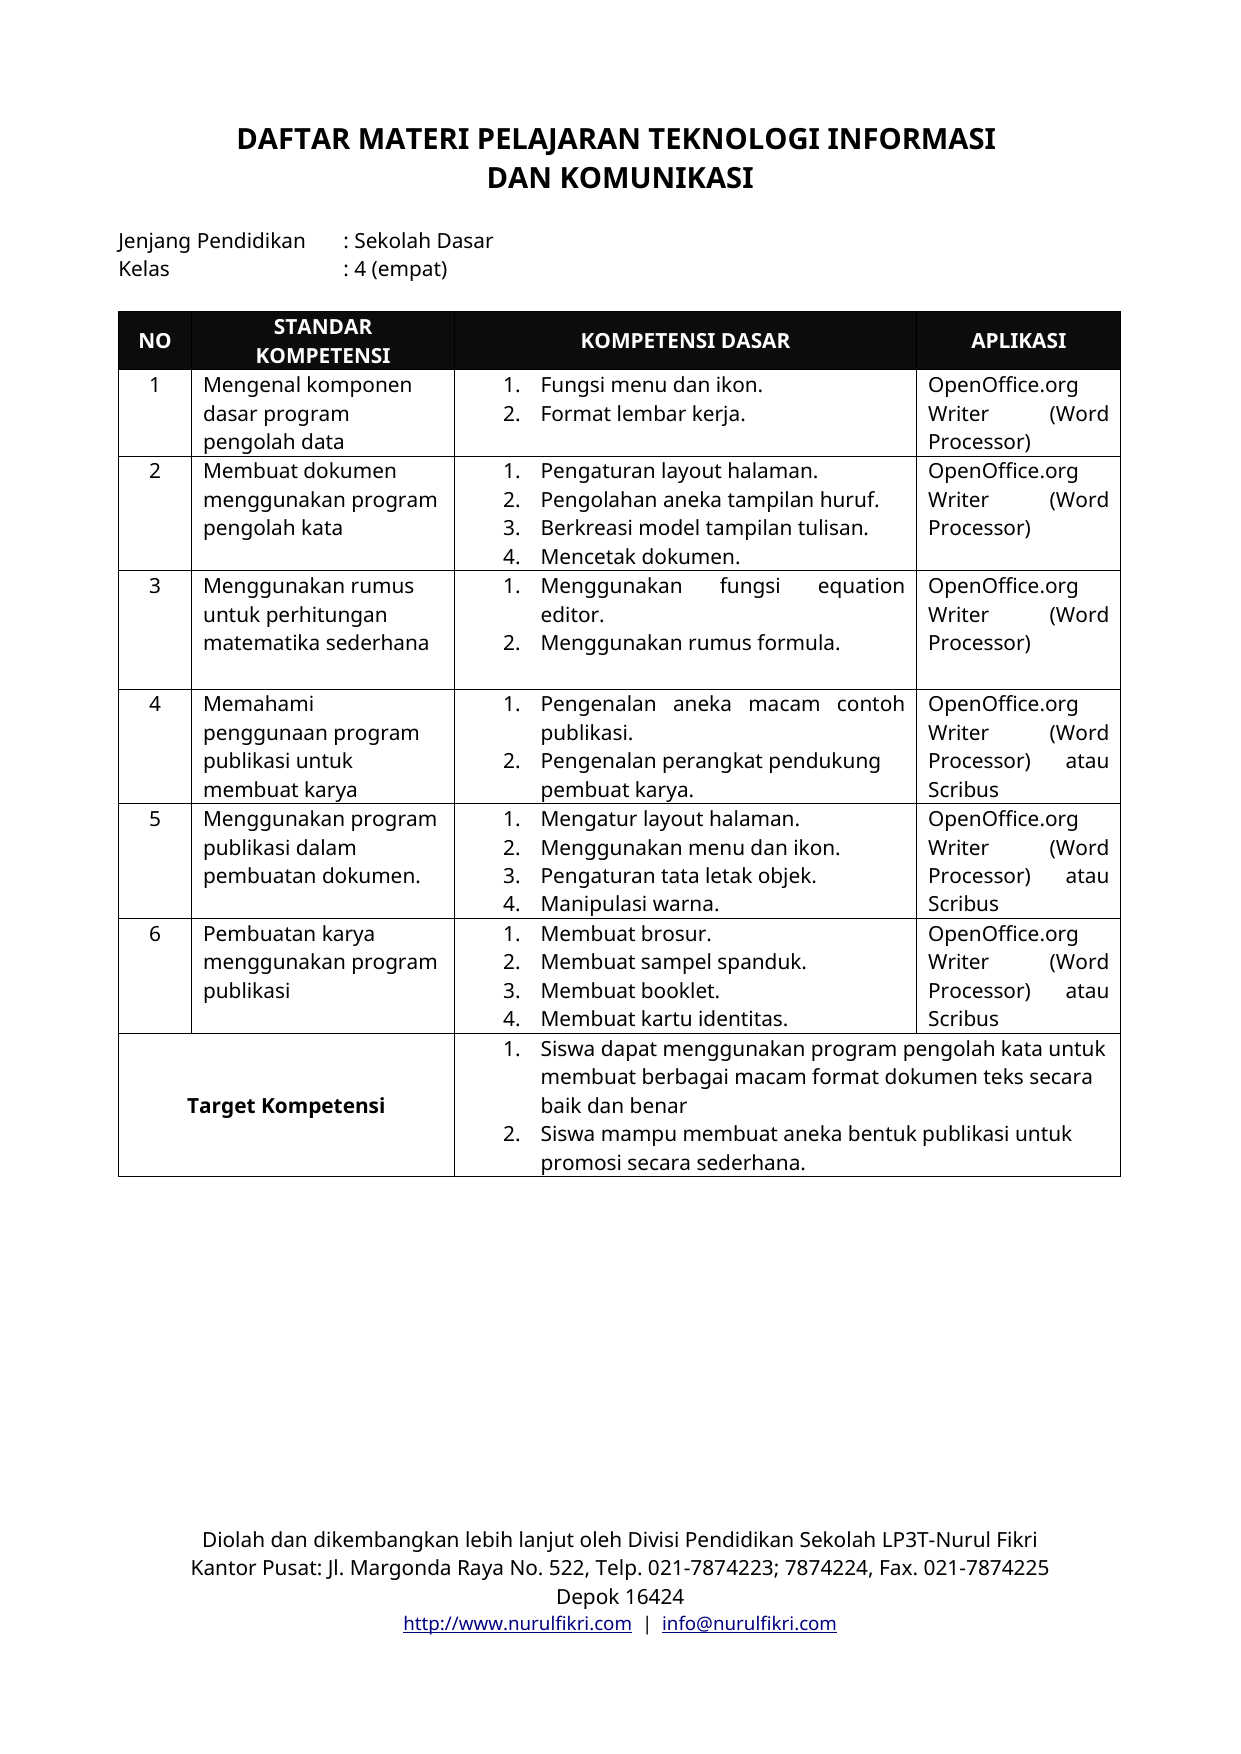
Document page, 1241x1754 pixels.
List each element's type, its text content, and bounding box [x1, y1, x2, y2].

table_cell Membuat dokumen menggunakan program pengolah kata [192, 457, 454, 570]
table_cell Mengenal komponen dasar program pengolah data [192, 370, 454, 456]
table_cell Mengatur layout halaman. Menggunakan menu dan ikon. Pengaturan tata letak objek. Manipulasi warna. [455, 804, 916, 918]
table_cell Memahami penggunaan program publikasi untuk membuat karya [192, 690, 454, 803]
table_header NO [119, 312, 191, 369]
table_cell 1 [119, 370, 191, 456]
table_cell 4 [119, 690, 191, 803]
table_cell OpenOffice.org Writer (Word Processor) atau Scribus [917, 690, 1120, 803]
text DAFTAR MATERI PELAJARAN TEKNOLOGI INFORMASI [118, 118, 1122, 158]
table_cell Siswa dapat menggunakan program pengolah kata untuk membuat berbagai macam format dokumen teks secara baik dan benar Siswa mampu membuat aneka bentuk publikasi untuk promosi secara sederhana. [455, 1034, 1120, 1176]
table_cell 6 [119, 919, 191, 1033]
table_cell 2 [119, 457, 191, 570]
table_cell Menggunakan rumus untuk perhitungan matematika sederhana [192, 571, 454, 688]
text Jenjang Pendidikan : Sekolah Dasar [118, 226, 1122, 254]
table_cell Target Kompetensi [119, 1034, 454, 1176]
table_cell 3 [119, 571, 191, 688]
table_cell Menggunakan program publikasi dalam pembuatan dokumen. [192, 804, 454, 918]
table_cell OpenOffice.org Writer (Word Processor) [917, 370, 1120, 456]
table_header KOMPETENSI DASAR [455, 312, 916, 369]
table_header STANDAR KOMPETENSI [192, 312, 454, 369]
table_cell Pembuatan karya menggunakan program publikasi [192, 919, 454, 1033]
table_cell OpenOffice.org Writer (Word Processor) [917, 457, 1120, 570]
text Kelas : 4 (empat) [118, 254, 1122, 283]
text DAN KOMUNIKASI [118, 158, 1122, 197]
table_cell Menggunakan fungsi equation editor. Menggunakan rumus formula. [455, 571, 916, 688]
table_header APLIKASI [917, 312, 1120, 369]
table_cell 5 [119, 804, 191, 918]
table_cell Fungsi menu dan ikon. Format lembar kerja. [455, 370, 916, 456]
table_cell OpenOffice.org Writer (Word Processor) atau Scribus [917, 919, 1120, 1033]
table_cell OpenOffice.org Writer (Word Processor) [917, 571, 1120, 688]
table_cell Pengenalan aneka macam contoh publikasi. Pengenalan perangkat pendukung pembuat karya. [455, 690, 916, 803]
table_cell Pengaturan layout halaman. Pengolahan aneka tampilan huruf. Berkreasi model tampilan tulisan. Mencetak dokumen. [455, 457, 916, 570]
table_cell Membuat brosur. Membuat sampel spanduk. Membuat booklet. Membuat kartu identitas. [455, 919, 916, 1033]
table_cell OpenOffice.org Writer (Word Processor) atau Scribus [917, 804, 1120, 918]
